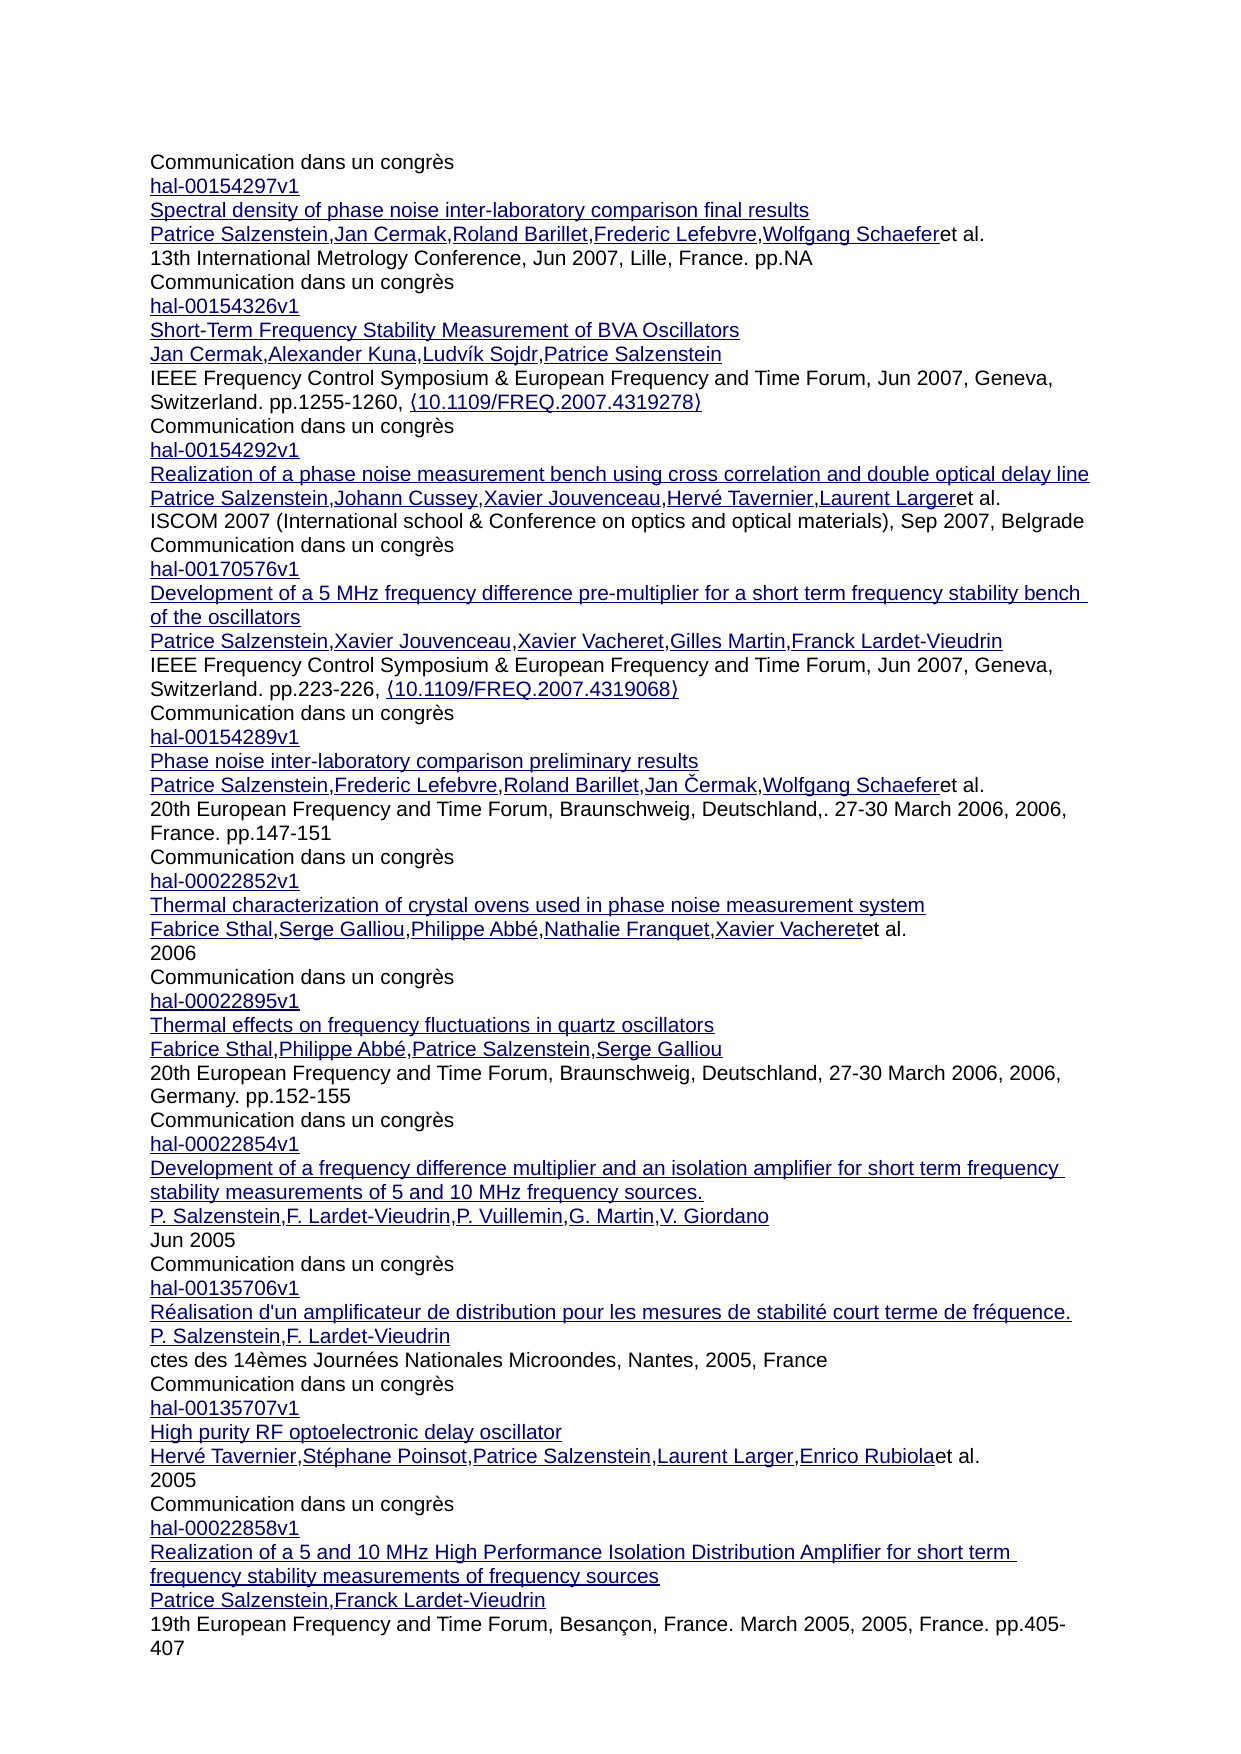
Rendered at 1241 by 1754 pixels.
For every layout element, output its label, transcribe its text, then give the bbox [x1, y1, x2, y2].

table_cell Development of a 5 MHz frequency difference pre-multiplier for a short term frequency stability bench of the oscillators Patrice Salzenstein,Xavier Jouvenceau,Xavier Vacheret,Gilles Martin,Franck Lardet-Vieudrin IEEE Frequency Control Symposium & European Frequency and Time Forum, Jun 2007, Geneva, Switzerland. pp.223-226, ⟨10.1109/FREQ.2007.4319068⟩ Communication dans un congrès hal-00154289v1 [150, 581, 1090, 749]
table_cell Development of a frequency difference multiplier and an isolation amplifier for short term frequency stability measurements of 5 and 10 MHz frequency sources. P. Salzenstein,F. Lardet-Vieudrin,P. Vuillemin,G. Martin,V. Giordano Jun 2005 Communication dans un congrès hal-00135706v1 [150, 1156, 1090, 1300]
table_cell Spectral density of phase noise inter-laboratory comparison final results Patrice Salzenstein,Jan Cermak,Roland Barillet,Frederic Lefebvre,Wolfgang Schaeferet al. 13th International Metrology Conference, Jun 2007, Lille, France. pp.NA Communication dans un congrès hal-00154326v1 [150, 198, 1090, 318]
table_cell High purity RF optoelectronic delay oscillator Hervé Tavernier,Stéphane Poinsot,Patrice Salzenstein,Laurent Larger,Enrico Rubiolaet al. 2005 Communication dans un congrès hal-00022858v1 [150, 1420, 1090, 1539]
table_cell Phase noise inter-laboratory comparison preliminary results Patrice Salzenstein,Frederic Lefebvre,Roland Barillet,Jan Čermak,Wolfgang Schaeferet al. 20th European Frequency and Time Forum, Braunschweig, Deutschland,. 27-30 March 2006, 2006, France. pp.147-151 Communication dans un congrès hal-00022852v1 [150, 749, 1090, 893]
table_cell Short-Term Frequency Stability Measurement of BVA Oscillators Jan Cermak,Alexander Kuna,Ludvík Sojdr,Patrice Salzenstein IEEE Frequency Control Symposium & European Frequency and Time Forum, Jun 2007, Geneva, Switzerland. pp.1255-1260, ⟨10.1109/FREQ.2007.4319278⟩ Communication dans un congrès hal-00154292v1 [150, 318, 1090, 461]
table_cell Realization of a 5 and 10 MHz High Performance Isolation Distribution Amplifier for short term frequency stability measurements of frequency sources Patrice Salzenstein,Franck Lardet-Vieudrin 19th European Frequency and Time Forum, Besançon, France. March 2005, 2005, France. pp.405-407 [150, 1540, 1090, 1659]
table_cell Réalisation d'un amplificateur de distribution pour les mesures de stabilité court terme de fréquence. P. Salzenstein,F. Lardet-Vieudrin ctes des 14èmes Journées Nationales Microondes, Nantes, 2005, France Communication dans un congrès hal-00135707v1 [150, 1300, 1090, 1420]
table_cell Communication dans un congrès hal-00154297v1 [150, 150, 1090, 198]
table_cell Thermal effects on frequency fluctuations in quartz oscillators Fabrice Sthal,Philippe Abbé,Patrice Salzenstein,Serge Galliou 20th European Frequency and Time Forum, Braunschweig, Deutschland, 27-30 March 2006, 2006, Germany. pp.152-155 Communication dans un congrès hal-00022854v1 [150, 1013, 1090, 1156]
table_cell Thermal characterization of crystal ovens used in phase noise measurement system Fabrice Sthal,Serge Galliou,Philippe Abbé,Nathalie Franquet,Xavier Vacheretet al. 2006 Communication dans un congrès hal-00022895v1 [150, 893, 1090, 1012]
table_cell Realization of a phase noise measurement bench using cross correlation and double optical delay line [150, 461, 1090, 482]
table_cell Patrice Salzenstein,Johann Cussey,Xavier Jouvenceau,Hervé Tavernier,Laurent Largeret al. ISCOM 2007 (International school & Conference on optics and optical materials), Sep 2007, Belgrade Communication dans un congrès hal-00170576v1 [150, 483, 1090, 581]
